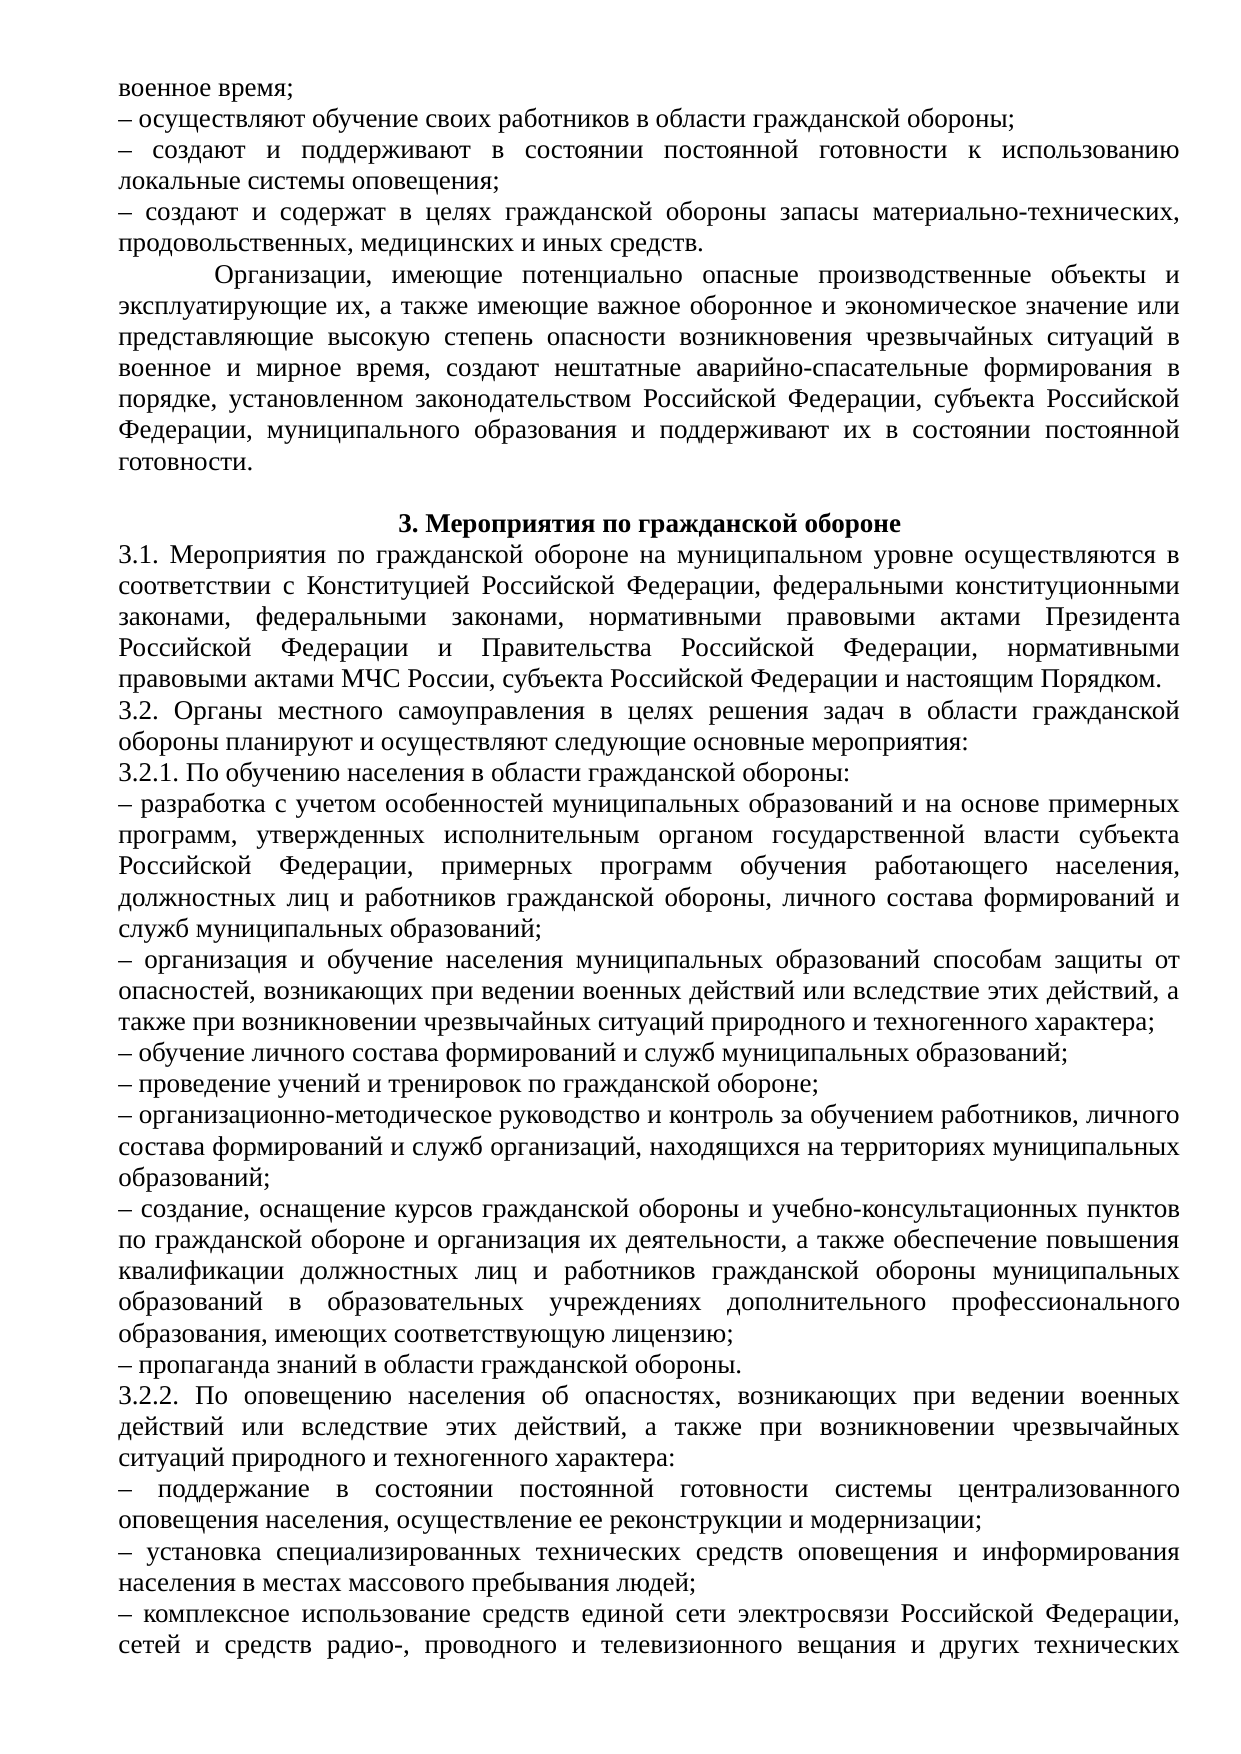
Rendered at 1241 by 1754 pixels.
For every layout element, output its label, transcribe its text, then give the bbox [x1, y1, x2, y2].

text – проведение учений и тренировок по гражданской обороне; [118, 1067, 1181, 1099]
text – пропаганда знаний в области гражданской обороны. [118, 1348, 1181, 1379]
text – создают и содержат в целях гражданской обороны запасы материально-технических, продовольственных, медицинских и иных средств. [118, 195, 1181, 258]
text – разработка с учетом особенностей муниципальных образований и на основе примерных программ, утвержденных исполнительным органом государственной власти субъекта Российской Федерации, примерных программ обучения работающего населения, должностных лиц и работников гражданской обороны, личного состава формирований и служб муниципальных образований; [118, 787, 1181, 943]
text – создание, оснащение курсов гражданской обороны и учебно-консультационных пунктов по гражданской обороне и организация их деятельности, а также обеспечение повышения квалификации должностных лиц и работников гражданской обороны муниципальных образований в образовательных учреждениях дополнительного профессионального образования, имеющих соответствующую лицензию; [118, 1192, 1181, 1348]
text Организации, имеющие потенциально опасные производственные объекты и эксплуатирующие их, а также имеющие важное оборонное и экономическое значение или представляющие высокую степень опасности возникновения чрезвычайных ситуаций в военное и мирное время, создают нештатные аварийно-спасательные формирования в порядке, установленном законодательством Российской Федерации, субъекта Российской Федерации, муниципального образования и поддерживают их в состоянии постоянной готовности. [118, 258, 1181, 476]
text – организационно-методическое руководство и контроль за обучением работников, личного состава формирований и служб организаций, находящихся на территориях муниципальных образований; [118, 1099, 1181, 1192]
text – обучение личного состава формирований и служб муниципальных образований; [118, 1036, 1181, 1067]
text – комплексное использование средств единой сети электросвязи Российской Федерации, сетей и средств радио-, проводного и телевизионного вещания и других технических [118, 1597, 1181, 1659]
text военное время; [118, 71, 1181, 102]
text – установка специализированных технических средств оповещения и информирования населения в местах массового пребывания людей; [118, 1535, 1181, 1597]
text 3.2. Органы местного самоуправления в целях решения задач в области гражданской обороны планируют и осуществляют следующие основные мероприятия: [118, 694, 1181, 756]
text 3.2.1. По обучению населения в области гражданской обороны: [118, 756, 1181, 787]
text – создают и поддерживают в состоянии постоянной готовности к использованию локальные системы оповещения; [118, 133, 1181, 195]
text – поддержание в состоянии постоянной готовности системы централизованного оповещения населения, осуществление ее реконструкции и модернизации; [118, 1472, 1181, 1535]
text 3.1. Мероприятия по гражданской обороне на муниципальном уровне осуществляются в соответствии с Конституцией Российской Федерации, федеральными конституционными законами, федеральными законами, нормативными правовыми актами Президента Российской Федерации и Правительства Российской Федерации, нормативными правовыми актами МЧС России, субъекта Российской Федерации и настоящим Порядком. [118, 538, 1181, 694]
text – организация и обучение населения муниципальных образований способам защиты от опасностей, возникающих при ведении военных действий или вследствие этих действий, а также при возникновении чрезвычайных ситуаций природного и техногенного характера; [118, 943, 1181, 1036]
text 3.2.2. По оповещению населения об опасностях, возникающих при ведении военных действий или вследствие этих действий, а также при возникновении чрезвычайных ситуаций природного и техногенного характера: [118, 1379, 1181, 1472]
text 3. Мероприятия по гражданской обороне [118, 507, 1181, 538]
text – осуществляют обучение своих работников в области гражданской обороны; [118, 102, 1181, 133]
